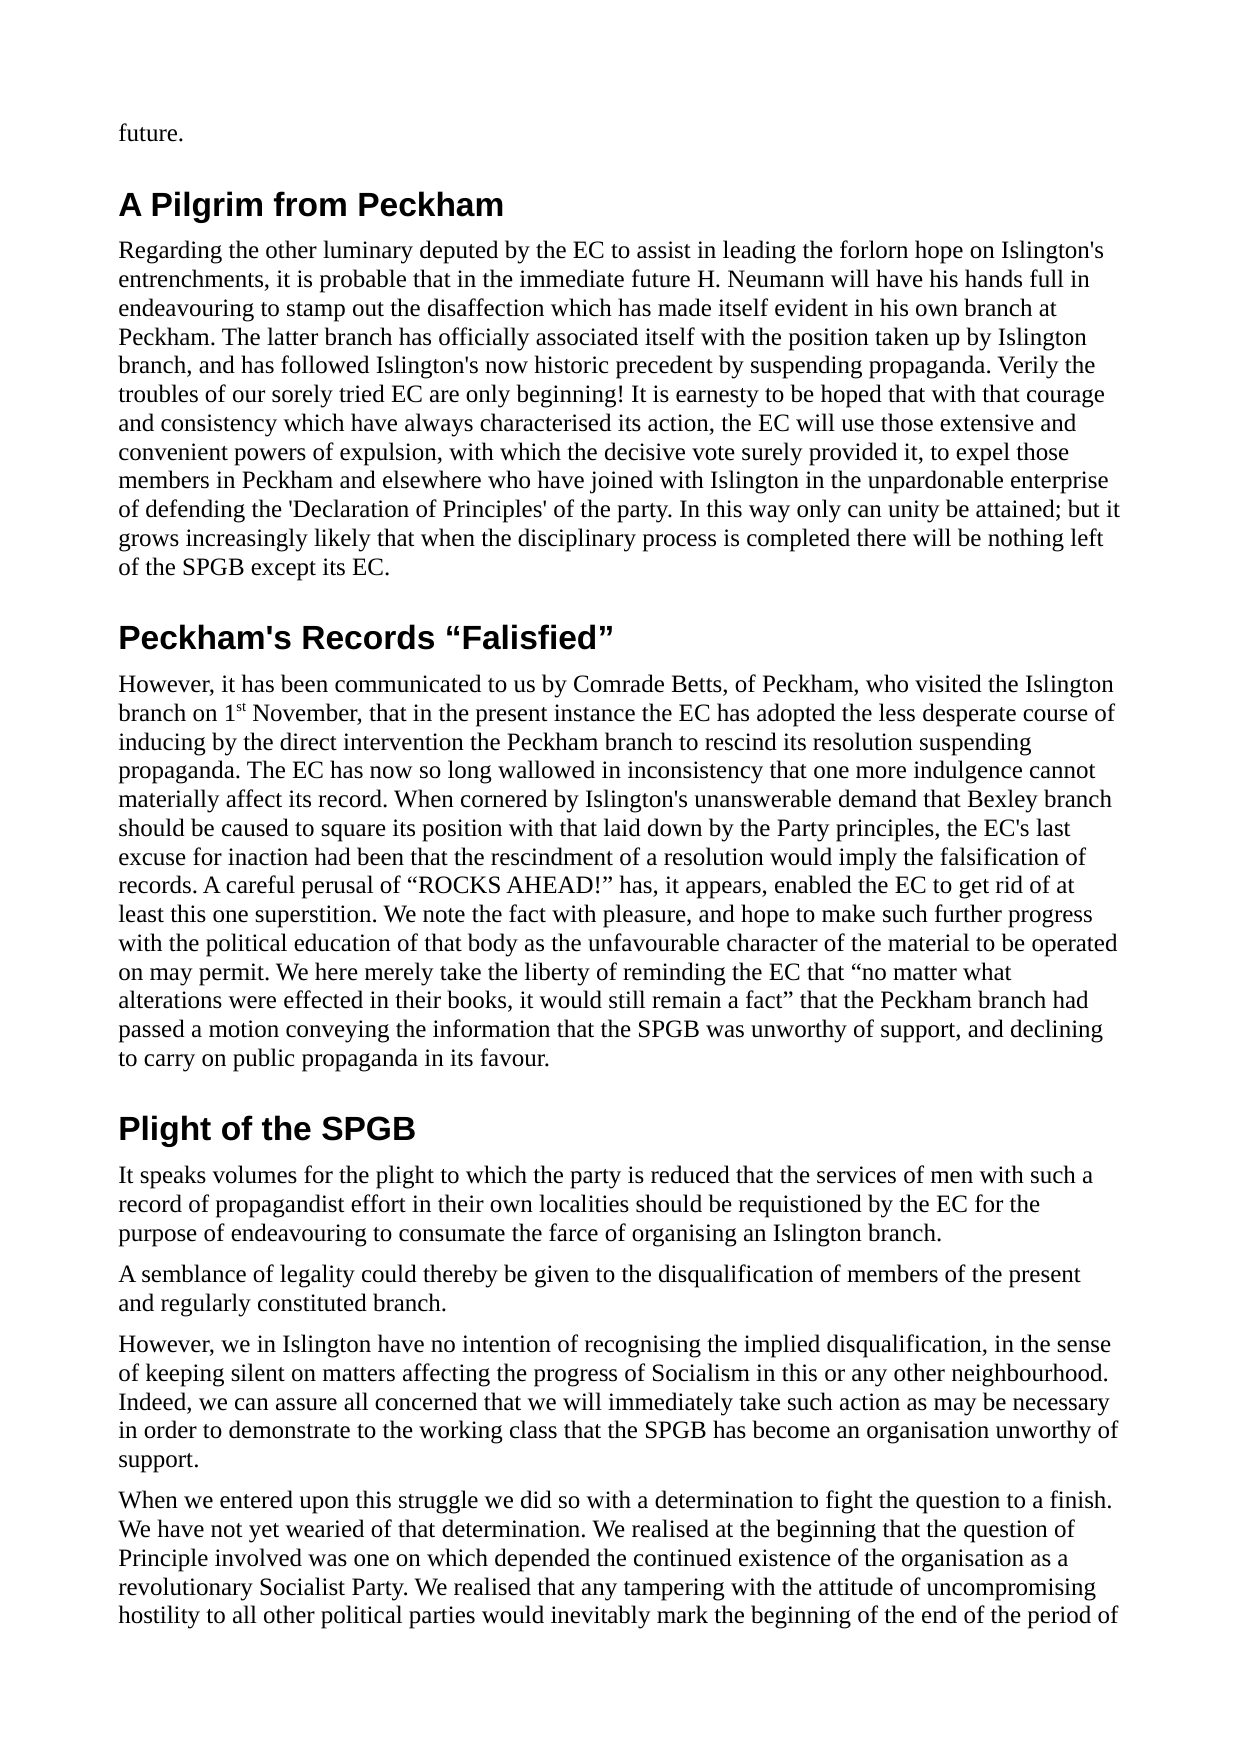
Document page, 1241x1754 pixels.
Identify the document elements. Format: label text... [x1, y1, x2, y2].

subtitle A Pilgrim from Peckham [118, 184, 1122, 223]
subtitle Peckham's Records “Falisfied” [118, 618, 1122, 657]
text However, we in Islington have no intention of recognising the implied disqualification, in the sense of keeping silent on matters affecting the progress of Socialism in this or any other neighbourhood. Indeed, we can assure all concerned that we will immediately take such action as may be necessary in order to demonstrate to the working class that the SPGB has become an organisation unworthy of support. [118, 1329, 1122, 1473]
text It speaks volumes for the plight to which the party is reduced that the services of men with such a record of propagandist effort in their own localities should be requistioned by the EC for the purpose of endeavouring to consumate the farce of organising an Islington branch. [118, 1160, 1122, 1247]
text However, it has been communicated to us by Comrade Betts, of Peckham, who visited the Islington branch on 1st November, that in the present instance the EC has adopted the less desperate course of inducing by the direct intervention the Peckham branch to rescind its resolution suspending propaganda. The EC has now so long wallowed in inconsistency that one more indulgence cannot materially affect its record. When cornered by Islington's unanswerable demand that Bexley branch should be caused to square its position with that laid down by the Party principles, the EC's last excuse for inaction had been that the rescindment of a resolution would imply the falsification of records. A careful perusal of “ROCKS AHEAD!” has, it appears, enabled the EC to get rid of at least this one superstition. We note the fact with pleasure, and hope to make such further progress with the political education of that body as the unfavourable character of the material to be operated on may permit. We here merely take the liberty of reminding the EC that “no matter what alterations were effected in their books, it would still remain a fact” that the Peckham branch had passed a motion conveying the information that the SPGB was unworthy of support, and declining to carry on public propaganda in its favour. [118, 669, 1122, 1072]
text Regarding the other luminary deputed by the EC to assist in leading the forlorn hope on Islington's entrenchments, it is probable that in the immediate future H. Neumann will have his hands full in endeavouring to stamp out the disaffection which has made itself evident in his own branch at Peckham. The latter branch has officially associated itself with the position taken up by Islington branch, and has followed Islington's now historic precedent by suspending propaganda. Verily the troubles of our sorely tried EC are only beginning! It is earnesty to be hoped that with that courage and consistency which have always characterised its action, the EC will use those extensive and convenient powers of expulsion, with which the decisive vote surely provided it, to expel those members in Peckham and elsewhere who have joined with Islington in the unpardonable enterprise of defending the 'Declaration of Principles' of the party. In this way only can unity be attained; but it grows increasingly likely that when the disciplinary process is completed there will be nothing left of the SPGB except its EC. [118, 236, 1122, 581]
text A semblance of legality could thereby be given to the disqualification of members of the present and regularly constituted branch. [118, 1259, 1122, 1317]
subtitle Plight of the SPGB [118, 1109, 1122, 1148]
text When we entered upon this struggle we did so with a determination to fight the question to a finish. We have not yet wearied of that determination. We realised at the beginning that the question of Principle involved was one on which depended the continued existence of the organisation as a revolutionary Socialist Party. We realised that any tampering with the attitude of uncompromising hostility to all other political parties would inevitably mark the beginning of the end of the period of [118, 1485, 1122, 1629]
text future. [118, 118, 1122, 147]
